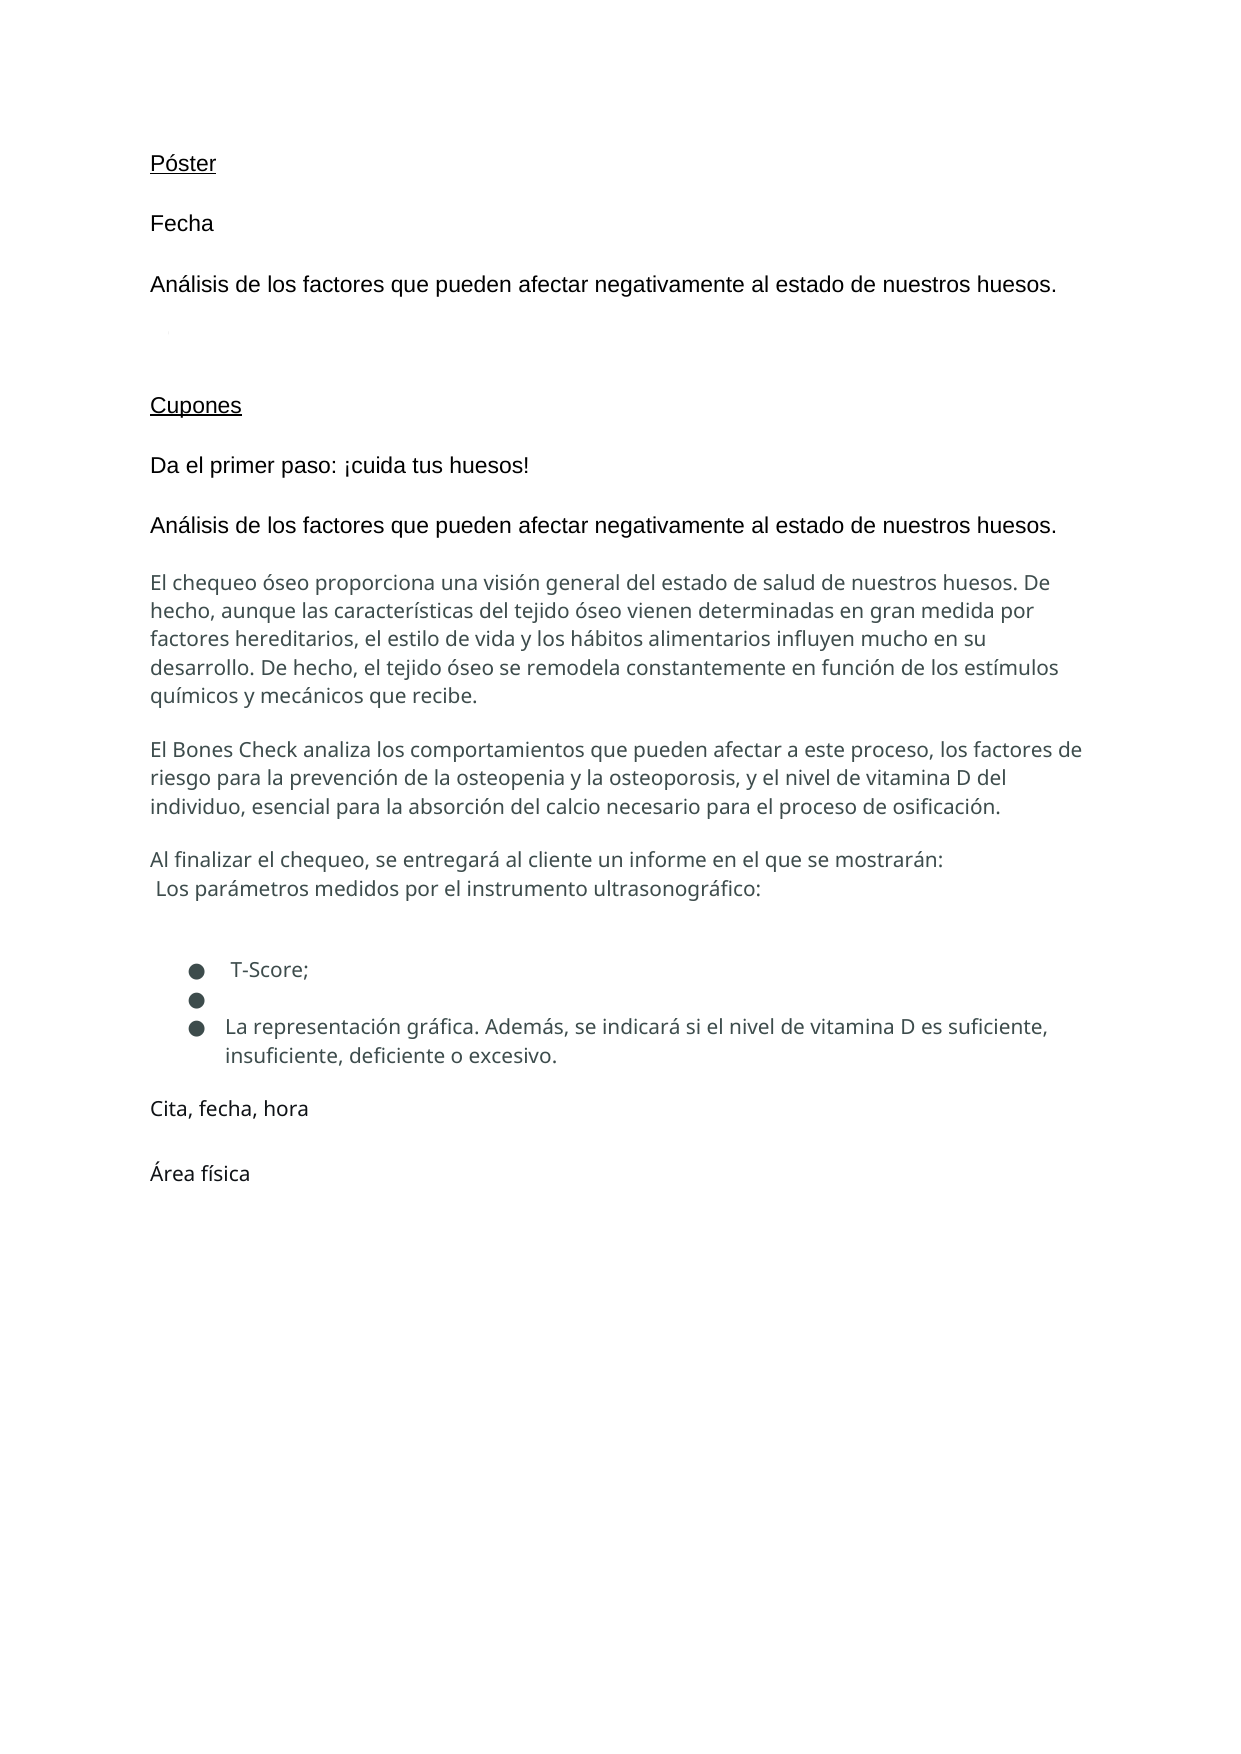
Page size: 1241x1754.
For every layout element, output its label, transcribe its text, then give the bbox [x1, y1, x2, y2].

text Da el primer paso: ¡cuida tus huesos! [150, 452, 1090, 478]
text Cita, fecha, hora Área física [150, 1094, 1090, 1188]
list La representación gráfica. Además, se indicará si el nivel de vitamina D es suficiente, insuficiente, deficiente o excesivo. [187, 1012, 1090, 1069]
text Cupones [150, 392, 1090, 418]
text El chequeo óseo proporciona una visión general del estado de salud de nuestros huesos. De hecho, aunque las características del tejido óseo vienen determinadas en gran medida por factores hereditarios, el estilo de vida y los hábitos alimentarios influyen mucho en su desarrollo. De hecho, el tejido óseo se remodela constantemente en función de los estímulos químicos y mecánicos que recibe. [150, 568, 1090, 710]
text Fecha [150, 210, 1090, 237]
text Póster [150, 150, 1090, 176]
text Análisis de los factores que pueden afectar negativamente al estado de nuestros huesos. [150, 271, 1090, 297]
text Al finalizar el chequeo, se entregará al cliente un informe en el que se mostrarán: Los parámetros medidos por el instrumento ultrasonográfico: [150, 845, 1090, 931]
text Análisis de los factores que pueden afectar negativamente al estado de nuestros huesos. [150, 512, 1090, 539]
text El Bones Check analiza los comportamientos que pueden afectar a este proceso, los factores de riesgo para la prevención de la osteopenia y la osteoporosis, y el nivel de vitamina D del individuo, esencial para la absorción del calcio necesario para el proceso de osificación. [150, 735, 1090, 820]
list T-Score; [187, 956, 1090, 984]
